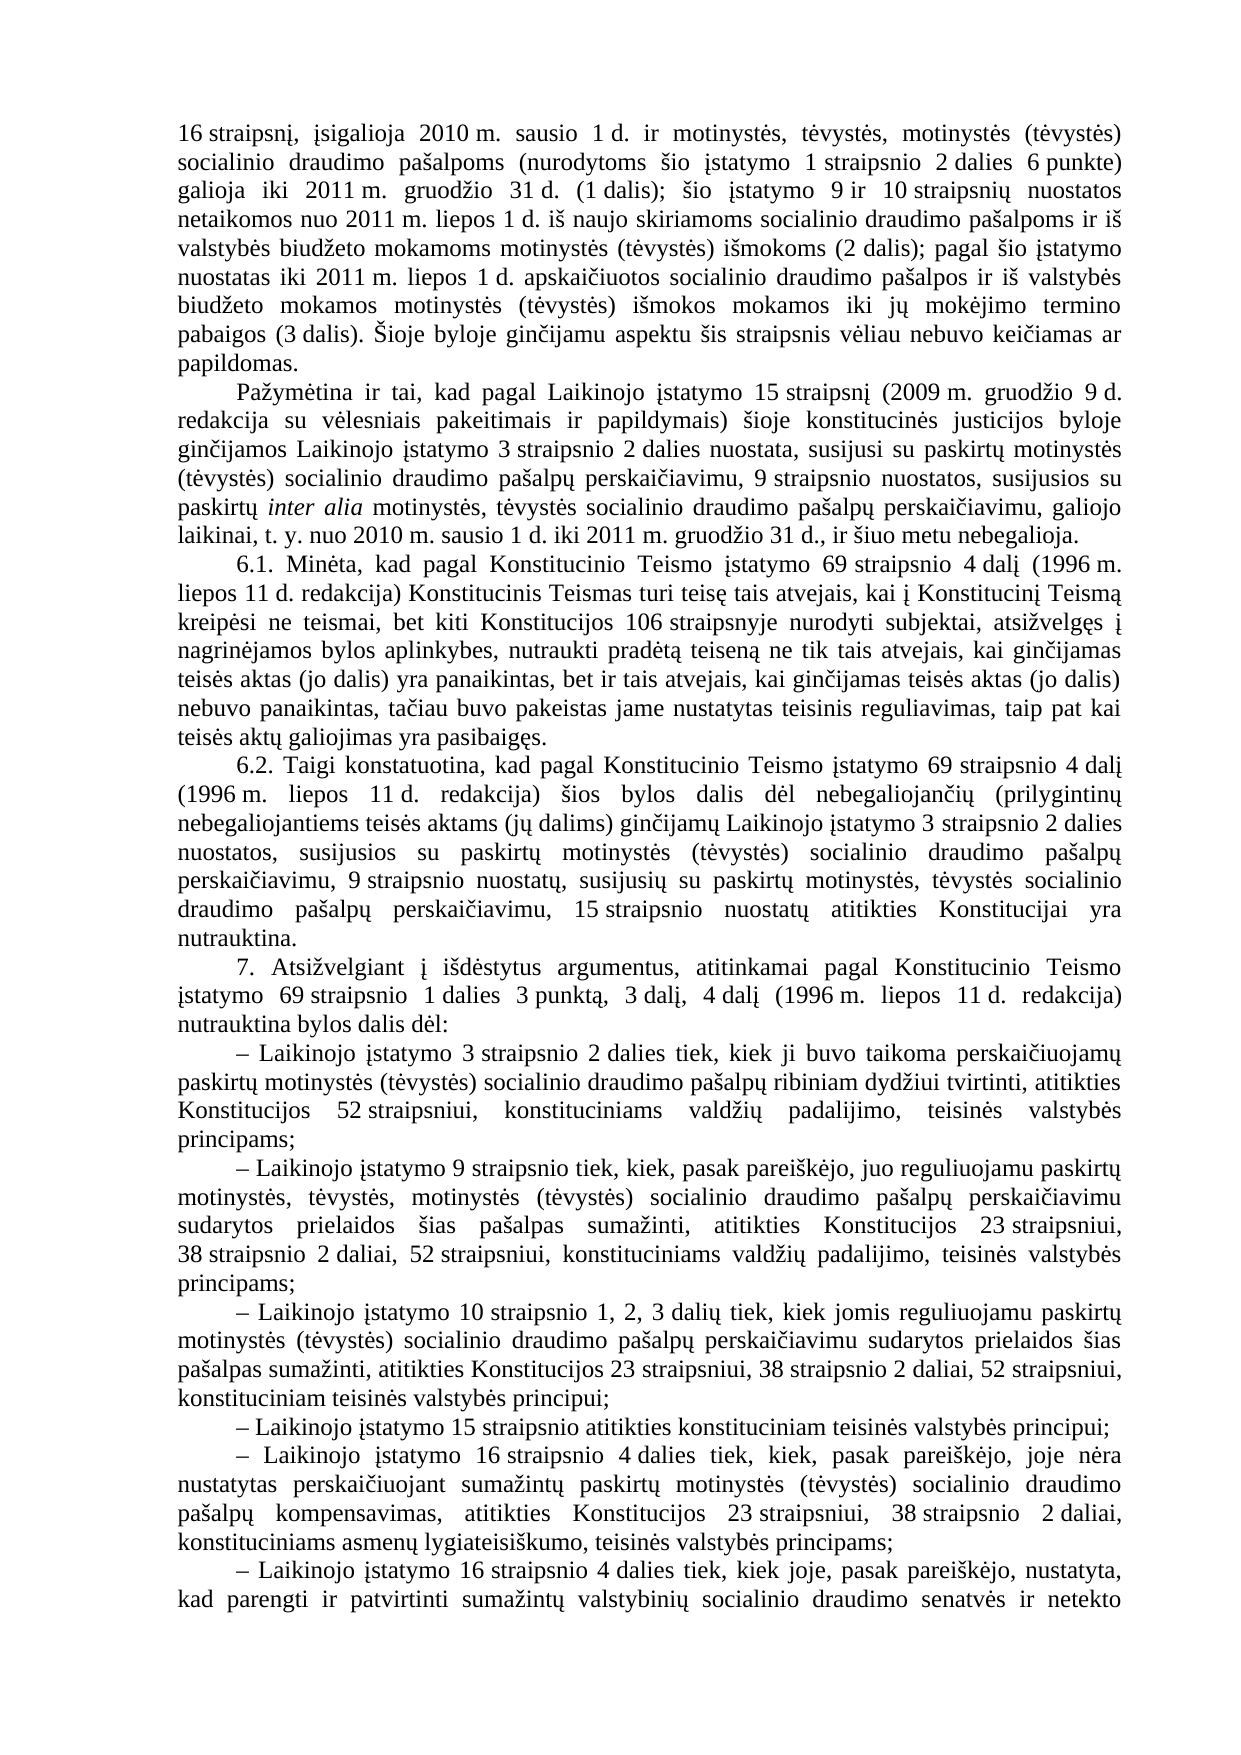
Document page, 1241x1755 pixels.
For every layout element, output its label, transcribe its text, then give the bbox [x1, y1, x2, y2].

text – Laikinojo įstatymo 3 straipsnio 2 dalies tiek, kiek ji buvo taikoma perskaičiuojamų paskirtų motinystės (tėvystės) socialinio draudimo pašalpų ribiniam dydžiui tvirtinti, atitikties Konstitucijos 52 straipsniui, konstituciniams valdžių padalijimo, teisinės valstybės principams; [177, 1038, 1122, 1153]
text 6.1. Minėta, kad pagal Konstitucinio Teismo įstatymo 69 straipsnio 4 dalį (1996 m. liepos 11 d. redakcija) Konstitucinis Teismas turi teisę tais atvejais, kai į Konstitucinį Teismą kreipėsi ne teismai, bet kiti Konstitucijos 106 straipsnyje nurodyti subjektai, atsižvelgęs į nagrinėjamos bylos aplinkybes, nutraukti pradėtą teiseną ne tik tais atvejais, kai ginčijamas teisės aktas (jo dalis) yra panaikintas, bet ir tais atvejais, kai ginčijamas teisės aktas (jo dalis) nebuvo panaikintas, tačiau buvo pakeistas jame nustatytas teisinis reguliavimas, taip pat kai teisės aktų galiojimas yra pasibaigęs. [177, 549, 1122, 751]
text – Laikinojo įstatymo 15 straipsnio atitikties konstituciniam teisinės valstybės principui; [177, 1412, 1122, 1441]
text – Laikinojo įstatymo 16 straipsnio 4 dalies tiek, kiek, pasak pareiškėjo, joje nėra nustatytas perskaičiuojant sumažintų paskirtų motinystės (tėvystės) socialinio draudimo pašalpų kompensavimas, atitikties Konstitucijos 23 straipsniui, 38 straipsnio 2 daliai, konstituciniams asmenų lygiateisiškumo, teisinės valstybės principams; [177, 1441, 1122, 1556]
text Pažymėtina ir tai, kad pagal Laikinojo įstatymo 15 straipsnį (2009 m. gruodžio 9 d. redakcija su vėlesniais pakeitimais ir papildymais) šioje konstitucinės justicijos byloje ginčijamos Laikinojo įstatymo 3 straipsnio 2 dalies nuostata, susijusi su paskirtų motinystės (tėvystės) socialinio draudimo pašalpų perskaičiavimu, 9 straipsnio nuostatos, susijusios su paskirtų inter alia motinystės, tėvystės socialinio draudimo pašalpų perskaičiavimu, galiojo laikinai, t. y. nuo 2010 m. sausio 1 d. iki 2011 m. gruodžio 31 d., ir šiuo metu nebegalioja. [177, 377, 1122, 549]
text – Laikinojo įstatymo 9 straipsnio tiek, kiek, pasak pareiškėjo, juo reguliuojamu paskirtų motinystės, tėvystės, motinystės (tėvystės) socialinio draudimo pašalpų perskaičiavimu sudarytos prielaidos šias pašalpas sumažinti, atitikties Konstitucijos 23 straipsniui, 38 straipsnio 2 daliai, 52 straipsniui, konstituciniams valdžių padalijimo, teisinės valstybės principams; [177, 1153, 1122, 1297]
text – Laikinojo įstatymo 10 straipsnio 1, 2, 3 dalių tiek, kiek jomis reguliuojamu paskirtų motinystės (tėvystės) socialinio draudimo pašalpų perskaičiavimu sudarytos prielaidos šias pašalpas sumažinti, atitikties Konstitucijos 23 straipsniui, 38 straipsnio 2 daliai, 52 straipsniui, konstituciniam teisinės valstybės principui; [177, 1297, 1122, 1412]
text 16 straipsnį, įsigalioja 2010 m. sausio 1 d. ir motinystės, tėvystės, motinystės (tėvystės) socialinio draudimo pašalpoms (nurodytoms šio įstatymo 1 straipsnio 2 dalies 6 punkte) galioja iki 2011 m. gruodžio 31 d. (1 dalis); šio įstatymo 9 ir 10 straipsnių nuostatos netaikomos nuo 2011 m. liepos 1 d. iš naujo skiriamoms socialinio draudimo pašalpoms ir iš valstybės biudžeto mokamoms motinystės (tėvystės) išmokoms (2 dalis); pagal šio įstatymo nuostatas iki 2011 m. liepos 1 d. apskaičiuotos socialinio draudimo pašalpos ir iš valstybės biudžeto mokamos motinystės (tėvystės) išmokos mokamos iki jų mokėjimo termino pabaigos (3 dalis). Šioje byloje ginčijamu aspektu šis straipsnis vėliau nebuvo keičiamas ar papildomas. [177, 118, 1122, 377]
text – Laikinojo įstatymo 16 straipsnio 4 dalies tiek, kiek joje, pasak pareiškėjo, nustatyta, kad parengti ir patvirtinti sumažintų valstybinių socialinio draudimo senatvės ir netekto [177, 1556, 1122, 1613]
text 7. Atsižvelgiant į išdėstytus argumentus, atitinkamai pagal Konstitucinio Teismo įstatymo 69 straipsnio 1 dalies 3 punktą, 3 dalį, 4 dalį (1996 m. liepos 11 d. redakcija) nutrauktina bylos dalis dėl: [177, 952, 1122, 1038]
text 6.2. Taigi konstatuotina, kad pagal Konstitucinio Teismo įstatymo 69 straipsnio 4 dalį (1996 m. liepos 11 d. redakcija) šios bylos dalis dėl nebegaliojančių (prilygintinų nebegaliojantiems teisės aktams (jų dalims) ginčijamų Laikinojo įstatymo 3 straipsnio 2 dalies nuostatos, susijusios su paskirtų motinystės (tėvystės) socialinio draudimo pašalpų perskaičiavimu, 9 straipsnio nuostatų, susijusių su paskirtų motinystės, tėvystės socialinio draudimo pašalpų perskaičiavimu, 15 straipsnio nuostatų atitikties Konstitucijai yra nutrauktina. [177, 751, 1122, 952]
